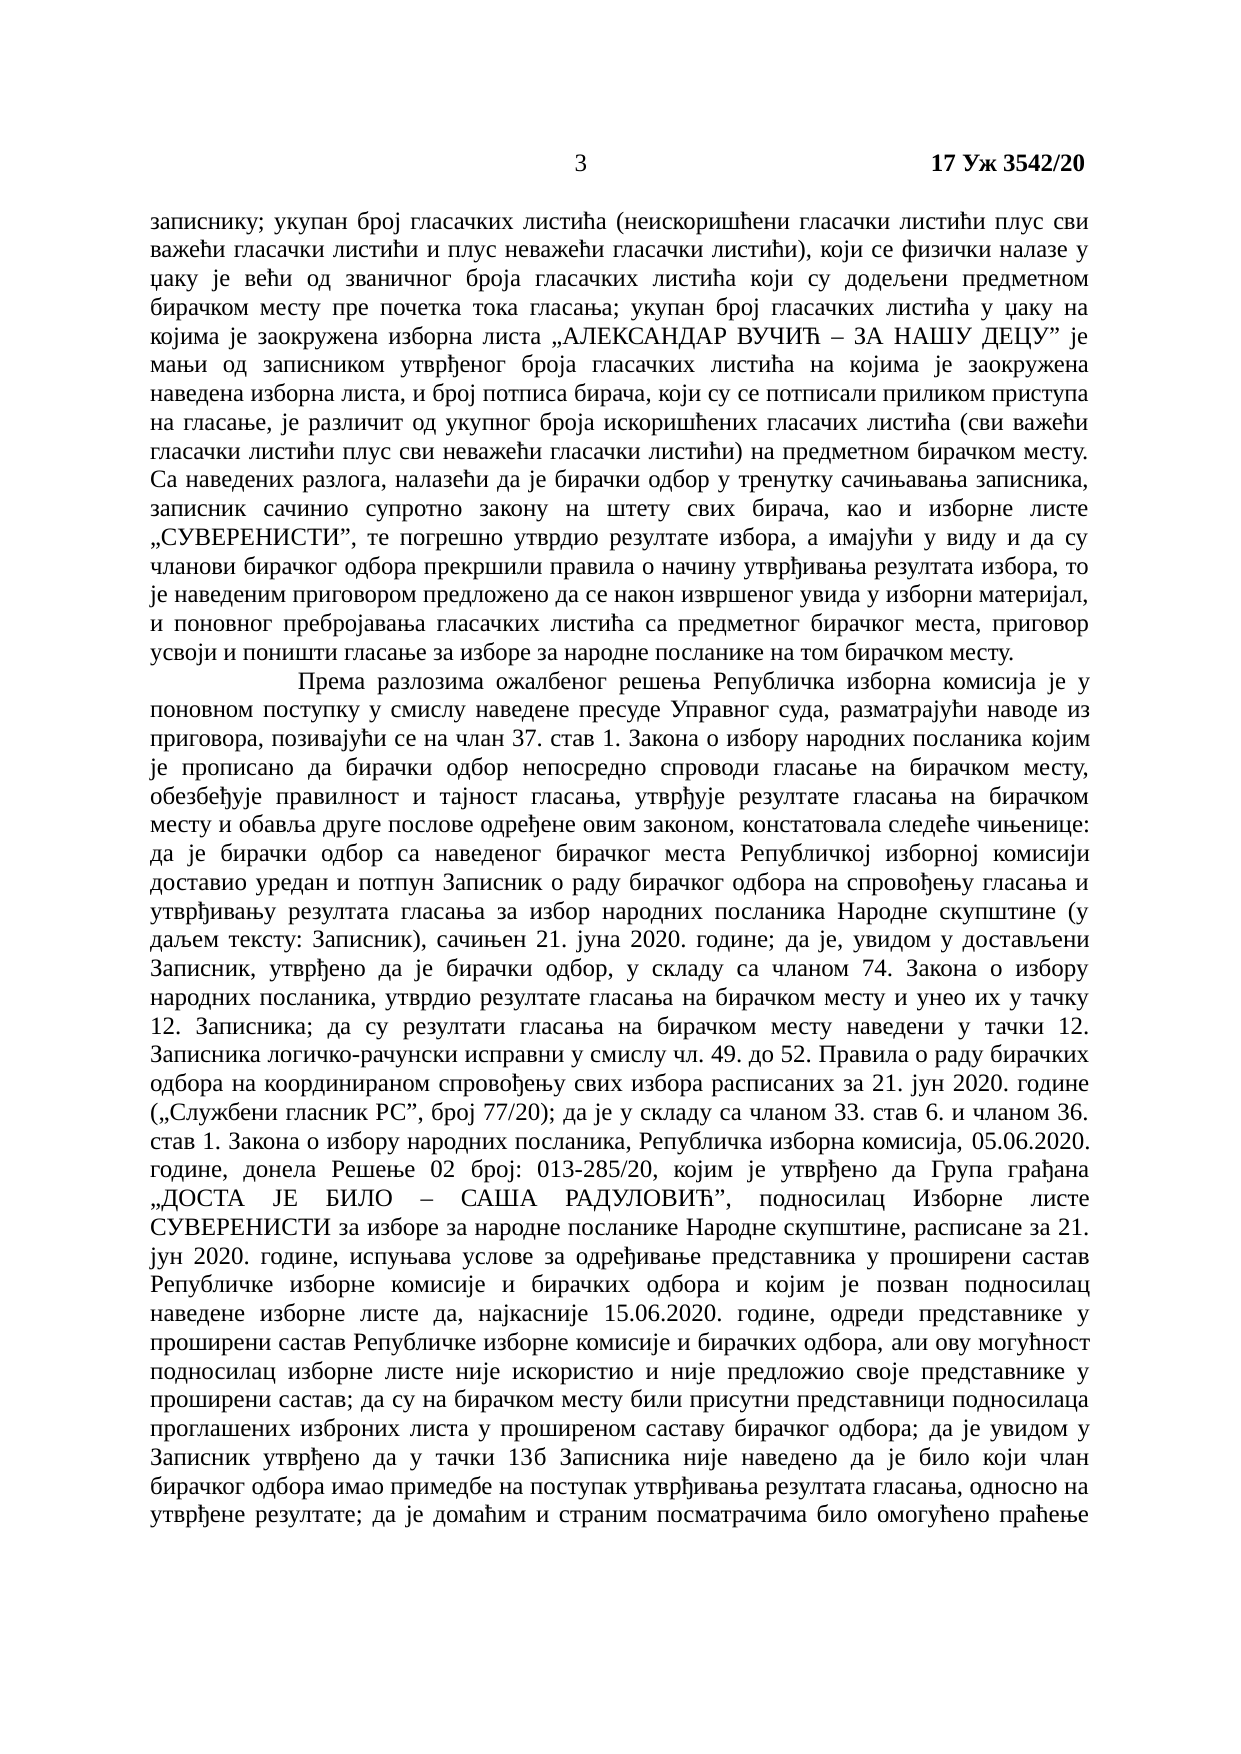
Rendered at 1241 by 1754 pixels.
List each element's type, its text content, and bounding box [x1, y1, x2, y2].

text записнику; укупан број гласачких листића (неискоришћени гласачки листићи плус сви важећи гласачки листићи и плус неважећи гласачки листићи), који се физички налазе у џаку је већи од званичног броја гласачких листића који су додељени предметном бирачком месту пре почетка тока гласања; укупан број гласачких листића у џаку на којима је заокружена изборна листа „АЛЕКСАНДАР ВУЧИЋ – ЗА НАШУ ДЕЦУ” је мањи од записником утврђеног броја гласачких листића на којима је заокружена наведена изборна листа, и број потписа бирача, који су се потписали приликом приступа на гласање, је различит од укупног броја искоришћених гласачих листића (сви важећи гласачки листићи плус сви неважећи гласачки листићи) на предметном бирачком месту. Са наведених разлога, налазећи да је бирачки одбор у тренутку сачињавања записника, записник сачинио супротно закону на штету свих бирача, као и изборне листе „СУВЕРЕНИСТИ”, те погрешно утврдио резултате избора, а имајући у виду и да су чланови бирачког одбора прекршили правила о начину утврђивања резултата избора, то је наведеним приговором предложено да се након извршеног увида у изборни материјал, и поновног пребројавања гласачких листића са предметног бирачког места, приговор усвоји и поништи гласање за изборе за народне посланике на том бирачком месту. [150, 206, 1090, 666]
text Према разлозима ожалбеног решења Републичка изборна комисија је у поновном поступку у смислу наведене пресуде Управног суда, разматрајући наводе из приговора, позивајући се на члан 37. став 1. Закона о избору народних посланика којим је прописано да бирачки одбор непосредно спроводи гласање на бирачком месту, обезбеђује правилност и тајност гласања, утврђује резултате гласања на бирачком месту и обавља друге послове одређене овим законом, констатовала следеће чињенице: да је бирачки одбор са наведеног бирачког места Републичкој изборној комисији доставио уредан и потпун Записник о раду бирачког одбора на спровођењу гласања и утврђивању резултата гласања за избор народних посланика Народне скупштине (у даљем тексту: Записник), сачињен 21. јуна 2020. године; да је, увидом у достављени Записник, утврђено да је бирачки одбор, у складу са чланом 74. Закона о избору народних посланика, утврдио резултате гласања на бирачком месту и унео их у тачку 12. Записника; да су резултати гласања на бирачком месту наведени у тачки 12. Записника логичко-рачунски исправни у смислу чл. 49. до 52. Правила о раду бирачких одбора на координираном спровођењу свих избора расписаних за 21. јун 2020. године („Службени гласник РС”, број 77/20); да је у складу са чланом 33. став 6. и чланом 36. став 1. Закона о избору народних посланика, Републичка изборна комисија, 05.06.2020. године, донела Решење 02 број: 013-285/20, којим је утврђено да Група грађана „ДОСТА ЈЕ БИЛО – САША РАДУЛОВИЋ”, подносилац Изборне листе СУВЕРЕНИСТИ за изборе за народне посланике Народне скупштине, расписане за 21. јун 2020. године, испуњава услове за одређивање представника у проширени састав Републичке изборне комисије и бирачких одбора и којим је позван подносилац наведене изборне листе да, најкасније 15.06.2020. године, одреди представнике у проширени састав Републичке изборне комисије и бирачких одбора, али ову могућност подносилац изборне листе није искористио и није предложио своје представнике у проширени састав; да су на бирачком месту били присутни представници подносилаца проглашених изброних листа у проширеном саставу бирачког одбора; да је увидом у Записник утврђено да у тачки 13б Записника није наведено да је било који члан бирачког одбора имао примедбе на поступак утврђивања резултата гласања, односно на утврђене резултате; да је домаћим и страним посматрачима било омогућено праћење [150, 666, 1090, 1528]
